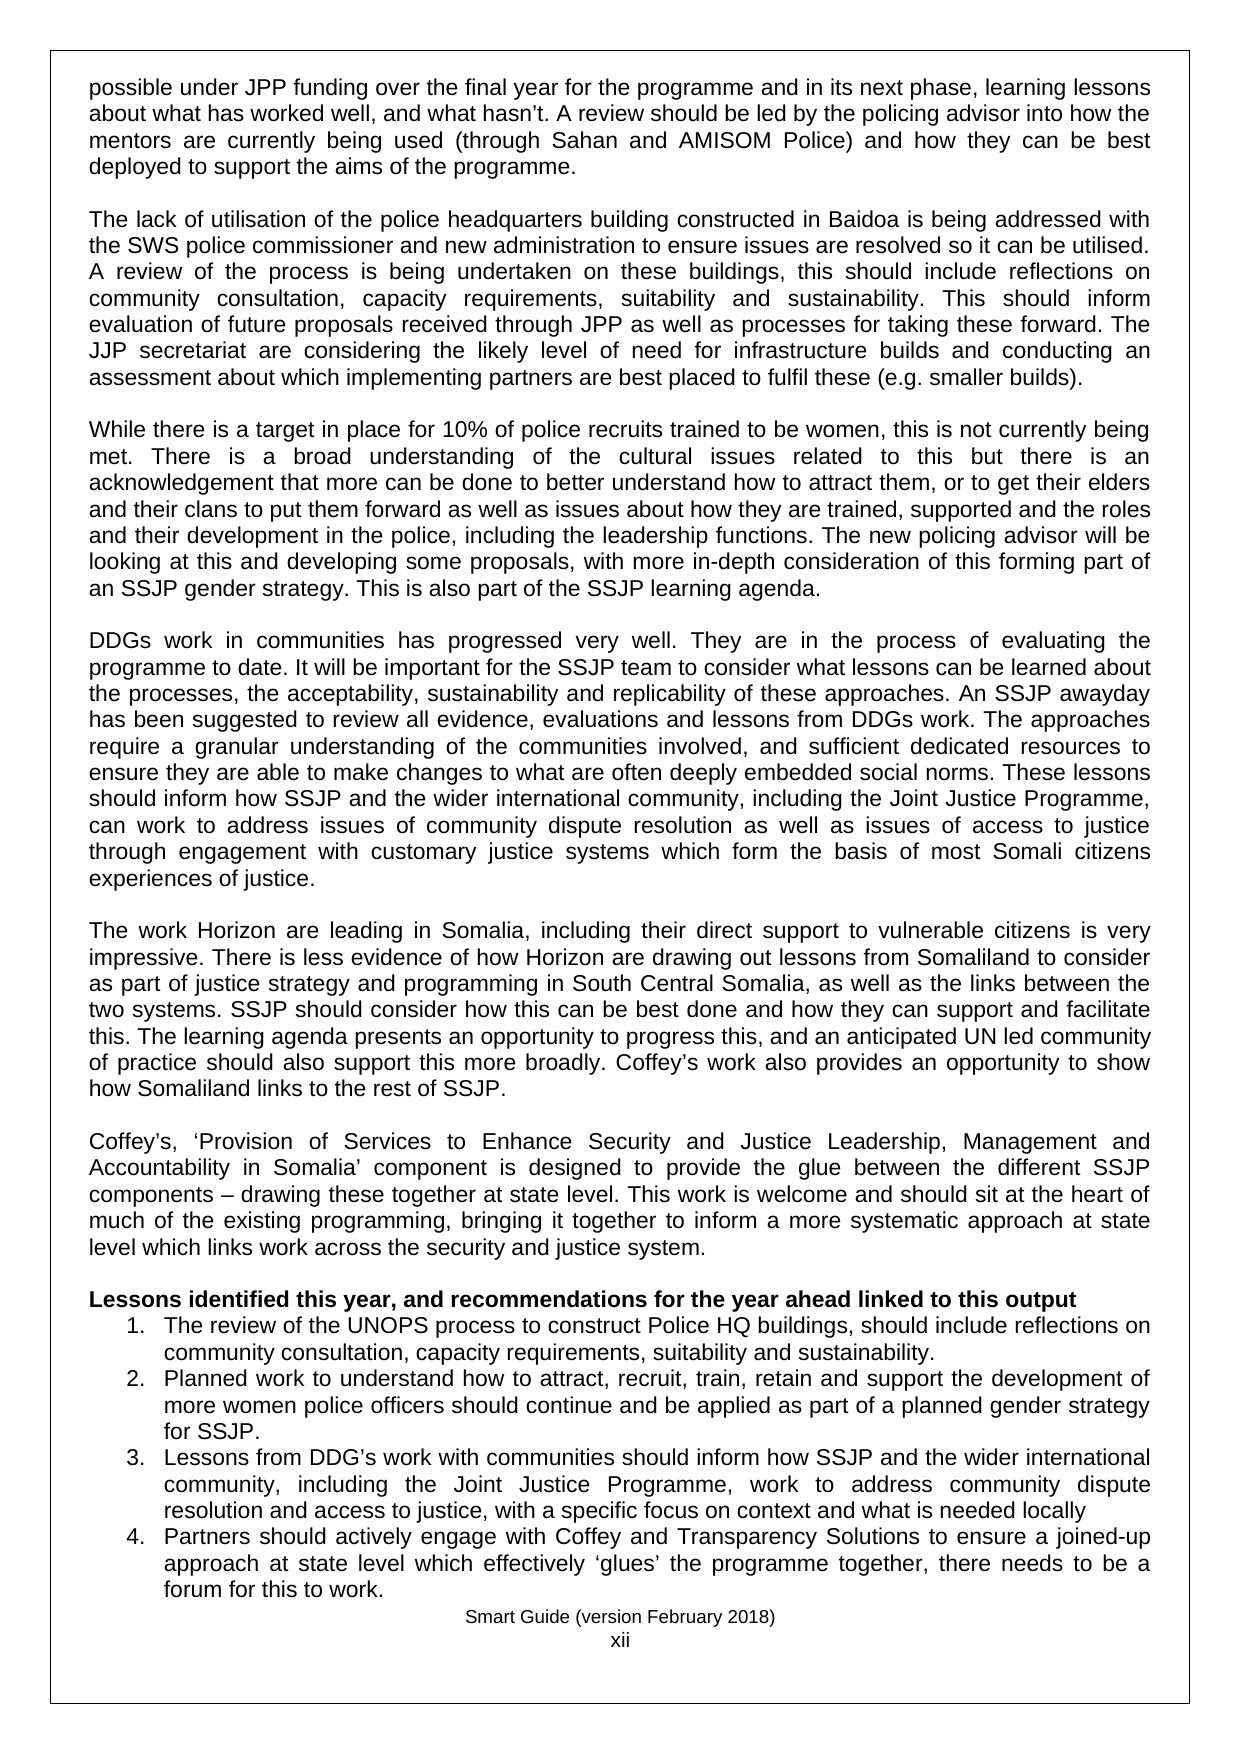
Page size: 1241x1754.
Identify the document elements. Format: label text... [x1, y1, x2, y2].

text The lack of utilisation of the police headquarters building constructed in Baidoa is being addressed with the SWS police commissioner and new administration to ensure issues are resolved so it can be utilised. A review of the process is being undertaken on these buildings, this should include reflections on community consultation, capacity requirements, suitability and sustainability. This should inform evaluation of future proposals received through JPP as well as processes for taking these forward. The JJP secretariat are considering the likely level of need for infrastructure builds and conducting an assessment about which implementing partners are best placed to fulfil these (e.g. smaller builds). [89, 206, 1152, 390]
list Partners should actively engage with Coffey and Transparency Solutions to ensure a joined-up approach at state level which effectively ‘glues’ the programme together, there needs to be a forum for this to work. [126, 1523, 1152, 1602]
list Lessons from DDG’s work with communities should inform how SSJP and the wider international community, including the Joint Justice Programme, work to address community dispute resolution and access to justice, with a specific focus on context and what is needed locally [126, 1444, 1152, 1523]
list Planned work to understand how to attract, recruit, train, retain and support the development of more women police officers should continue and be applied as part of a planned gender strategy for SSJP. [126, 1365, 1152, 1444]
text While there is a target in place for 10% of police recruits trained to be women, this is not currently being met. There is a broad understanding of the cultural issues related to this but there is an acknowledgement that more can be done to better understand how to attract them, or to get their elders and their clans to put them forward as well as issues about how they are trained, supported and the roles and their development in the police, including the leadership functions. The new policing advisor will be looking at this and developing some proposals, with more in-depth consideration of this forming part of an SSJP gender strategy. This is also part of the SSJP learning agenda. [89, 416, 1152, 601]
text The work Horizon are leading in Somalia, including their direct support to vulnerable citizens is very impressive. There is less evidence of how Horizon are drawing out lessons from Somaliland to consider as part of justice strategy and programming in South Central Somalia, as well as the links between the two systems. SSJP should consider how this can be best done and how they can support and facilitate this. The learning agenda presents an opportunity to progress this, and an anticipated UN led community of practice should also support this more broadly. Coffey’s work also provides an opportunity to show how Somaliland links to the rest of SSJP. [89, 891, 1152, 1102]
text possible under JPP funding over the final year for the programme and in its next phase, learning lessons about what has worked well, and what hasn’t. A review should be led by the policing advisor into how the mentors are currently being used (through Sahan and AMISOM Police) and how they can be best deployed to support the aims of the programme. [89, 74, 1152, 179]
text Lessons identified this year, and recommendations for the year ahead linked to this output [89, 1286, 1152, 1312]
text DDGs work in communities has progressed very well. They are in the process of evaluating the programme to date. It will be important for the SSJP team to consider what lessons can be learned about the processes, the acceptability, sustainability and replicability of these approaches. An SSJP awayday has been suggested to review all evidence, evaluations and lessons from DDGs work. The approaches require a granular understanding of the communities involved, and sufficient dedicated resources to ensure they are able to make changes to what are often deeply embedded social norms. These lessons should inform how SSJP and the wider international community, including the Joint Justice Programme, can work to address issues of community dispute resolution as well as issues of access to justice through engagement with customary justice systems which form the basis of most Somali citizens experiences of justice. [89, 627, 1152, 891]
list The review of the UNOPS process to construct Police HQ buildings, should include reflections on community consultation, capacity requirements, suitability and sustainability. [126, 1312, 1152, 1365]
text Coffey’s, ‘Provision of Services to Enhance Security and Justice Leadership, Management and Accountability in Somalia’ component is designed to provide the glue between the different SSJP components – drawing these together at state level. This work is welcome and should sit at the heart of much of the existing programming, bringing it together to inform a more systematic approach at state level which links work across the security and justice system. [89, 1128, 1152, 1260]
